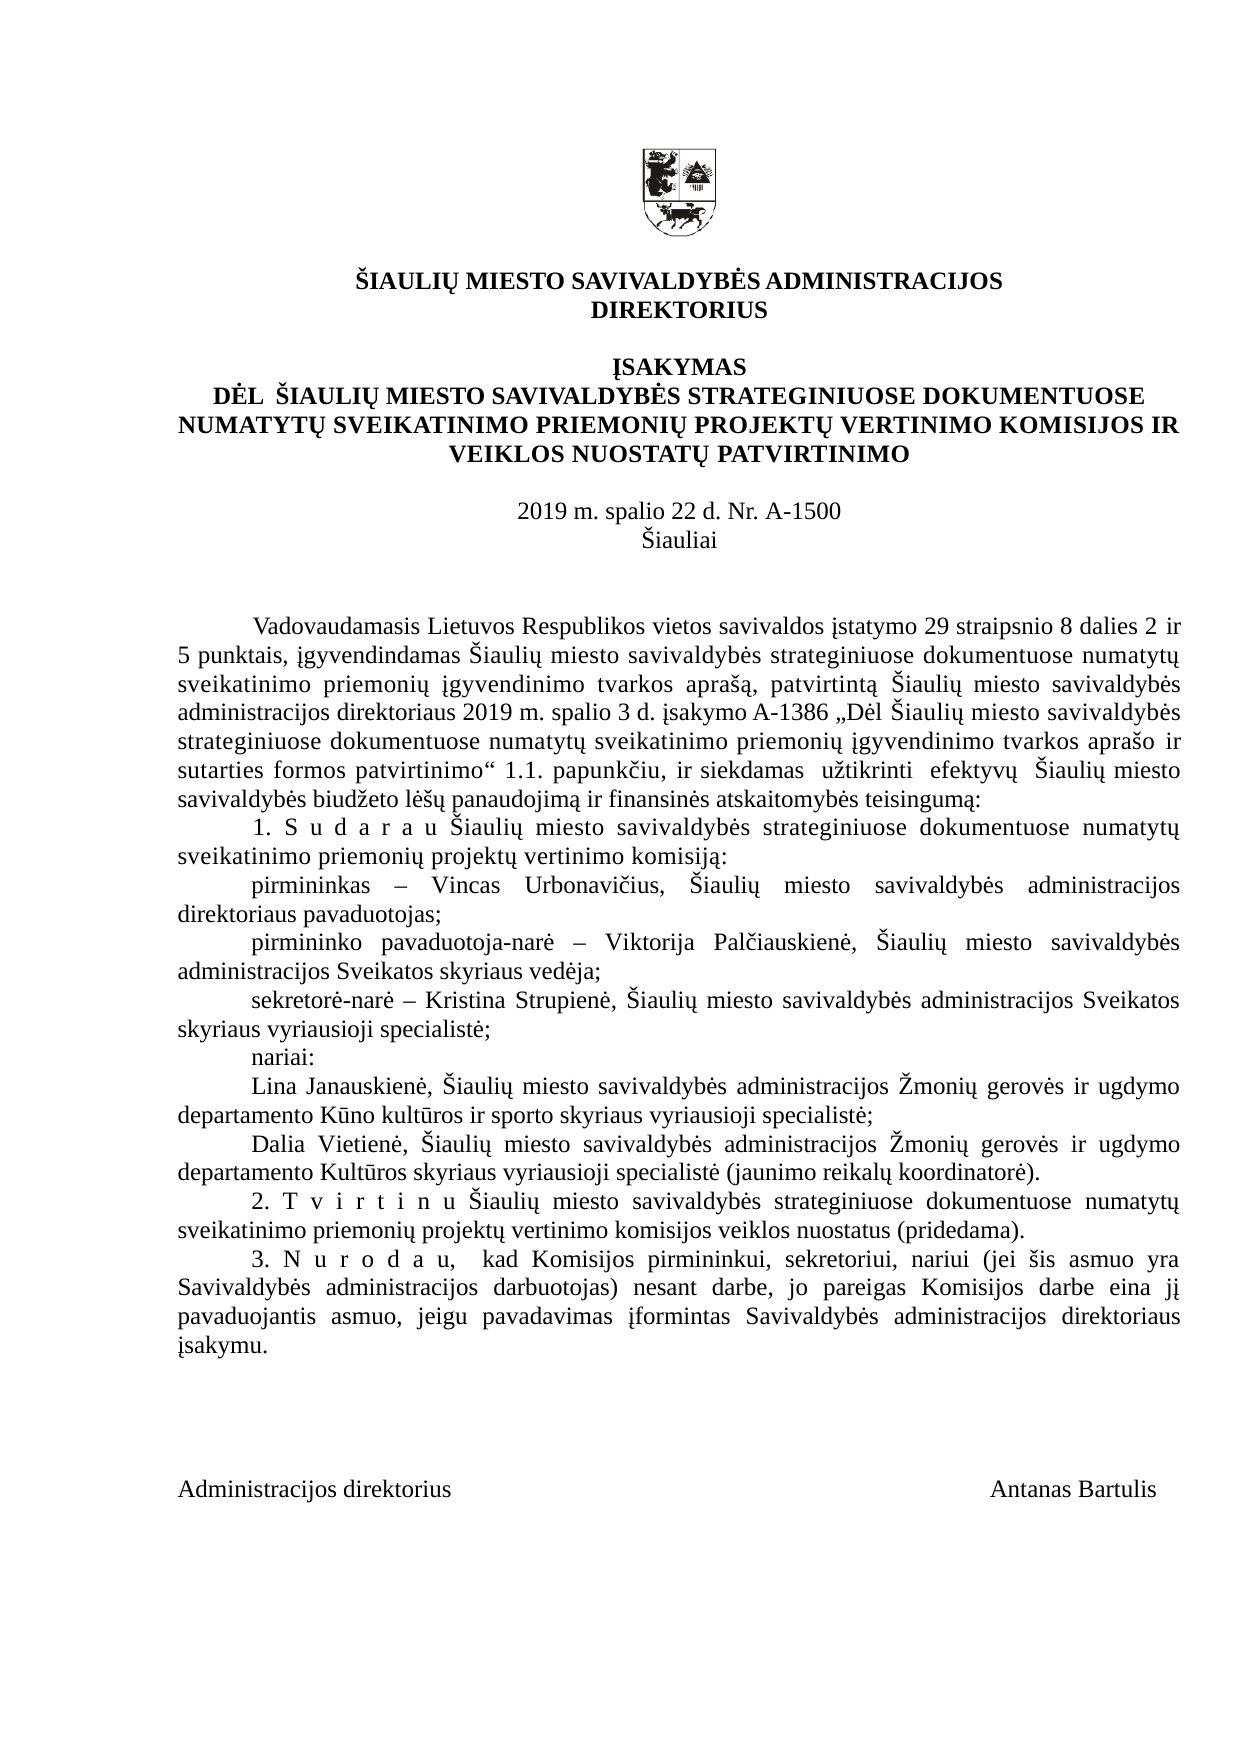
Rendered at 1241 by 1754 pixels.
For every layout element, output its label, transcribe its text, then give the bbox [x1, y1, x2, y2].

text 2. T v i r t i n u Šiaulių miesto savivaldybės strateginiuose dokumentuose numatytų sveikatinimo priemonių projektų vertinimo komisijos veiklos nuostatus (pridedama). [177, 1186, 1181, 1244]
text nariai: [177, 1042, 1181, 1071]
text 3. N u r o d a u, kad Komisijos pirmininkui, sekretoriui, nariui (jei šis asmuo yra Savivaldybės administracijos darbuotojas) nesant darbe, jo pareigas Komisijos darbe eina jį pavaduojantis asmuo, jeigu pavadavimas įformintas Savivaldybės administracijos direktoriaus įsakymu. [177, 1244, 1181, 1359]
text pirmininkas – Vincas Urbonavičius, Šiaulių miesto savivaldybės administracijos direktoriaus pavaduotojas; [177, 870, 1181, 927]
text Lina Janauskienė, Šiaulių miesto savivaldybės administracijos Žmonių gerovės ir ugdymo departamento Kūno kultūros ir sporto skyriaus vyriausioji specialistė; [177, 1071, 1181, 1129]
text 2019 m. spalio 22 d. Nr. A-1500 [177, 496, 1181, 525]
text Administracijos direktorius Antanas Bartulis [177, 1474, 1181, 1502]
text sekretorė-narė – Kristina Strupienė, Šiaulių miesto savivaldybės administracijos Sveikatos skyriaus vyriausioji specialistė; [177, 985, 1181, 1042]
text 1. S u d a r a u Šiaulių miesto savivaldybės strateginiuose dokumentuose numatytų sveikatinimo priemonių projektų vertinimo komisiją: [177, 812, 1181, 870]
text Dalia Vietienė, Šiaulių miesto savivaldybės administracijos Žmonių gerovės ir ugdymo departamento Kultūros skyriaus vyriausioji specialistė (jaunimo reikalų koordinatorė). [177, 1129, 1181, 1186]
text Šiauliai [177, 525, 1181, 554]
text DIREKTORIUS [177, 295, 1181, 324]
text pirmininko pavaduotoja-narė – Viktorija Palčiauskienė, Šiaulių miesto savivaldybės administracijos Sveikatos skyriaus vedėja; [177, 927, 1181, 985]
text ĮSAKYMAS [177, 352, 1181, 381]
text ŠIAULIŲ MIESTO SAVIVALDYBĖS ADMINISTRACIJOS [177, 266, 1181, 295]
text Vadovaudamasis Lietuvos Respublikos vietos savivaldos įstatymo 29 straipsnio 8 dalies 2 ir 5 punktais, įgyvendindamas Šiaulių miesto savivaldybės strateginiuose dokumentuose numatytų sveikatinimo priemonių įgyvendinimo tvarkos aprašą, patvirtintą Šiaulių miesto savivaldybės administracijos direktoriaus 2019 m. spalio 3 d. įsakymo A-1386 „Dėl Šiaulių miesto savivaldybės strateginiuose dokumentuose numatytų sveikatinimo priemonių įgyvendinimo tvarkos aprašo ir sutarties formos patvirtinimo“ 1.1. papunkčiu, ir siekdamas užtikrinti efektyvų Šiaulių miesto savivaldybės biudžeto lėšų panaudojimą ir finansinės atskaitomybės teisingumą: [177, 611, 1181, 812]
text DĖL ŠIAULIŲ MIESTO SAVIVALDYBĖS STRATEGINIUOSE DOKUMENTUOSE NUMATYTŲ SVEIKATINIMO PRIEMONIŲ PROJEKTŲ VERTINIMO KOMISIJOS IR VEIKLOS NUOSTATŲ PATVIRTINIMO [177, 381, 1181, 467]
